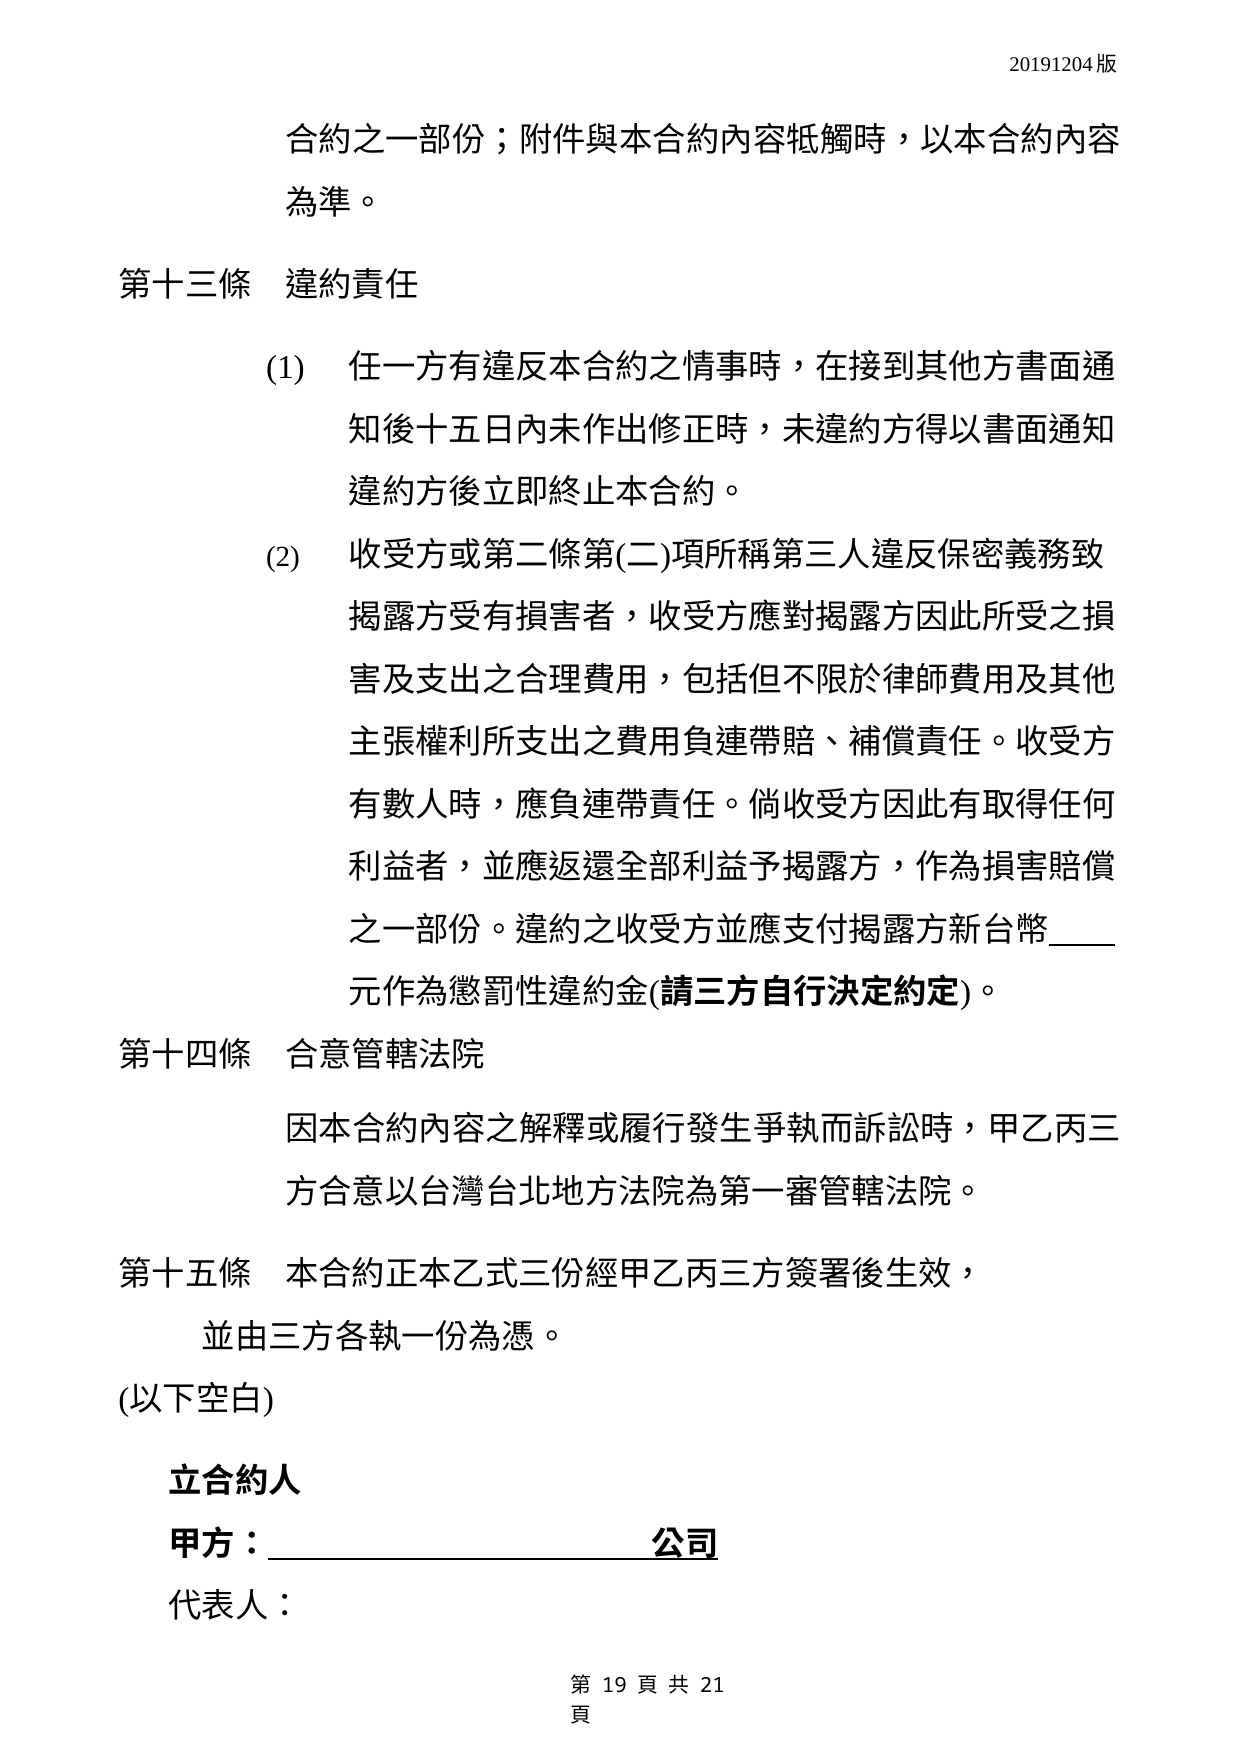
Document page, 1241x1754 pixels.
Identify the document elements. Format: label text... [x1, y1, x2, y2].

text (以下空白) [118, 1354, 1122, 1417]
text 合約之一部份；附件與本合約內容牴觸時，以本合約內容為準。 [285, 96, 1122, 221]
list 任一方有違反本合約之情事時，在接到其他方書面通知後十五日內未作出修正時，未違約方得以書面通知違約方後立即終止本合約。 [266, 323, 1122, 510]
text 第十四條 合意管轄法院 [118, 1010, 1122, 1073]
text 代表人： [168, 1562, 1122, 1624]
list 收受方或第二條第(二)項所稱第三人違反保密義務致揭露方受有損害者，收受方應對揭露方因此所受之損害及支出之合理費用，包括但不限於律師費用及其他主張權利所支出之費用負連帶賠、補償責任。收受方有數人時，應負連帶責任。倘收受方因此有取得任何利益者，並應返還全部利益予揭露方，作為損害賠償之一部份。違約之收受方並應支付揭露方新台幣 元作為懲罰性違約金(請三方自行決定約定)。 [266, 510, 1122, 1010]
text 第十五條 本合約正本乙式三份經甲乙丙三方簽署後生效， [118, 1229, 1122, 1292]
text 並由三方各執一份為憑。 [118, 1292, 1122, 1354]
text 立合約人 [168, 1437, 1122, 1499]
text 因本合約內容之解釋或履行發生爭執而訴訟時，甲乙丙三方合意以台灣台北地方法院為第一審管轄法院。 [285, 1085, 1122, 1210]
text 甲方： 公司 [168, 1499, 1122, 1562]
text 第十三條 違約責任 [118, 241, 1122, 303]
